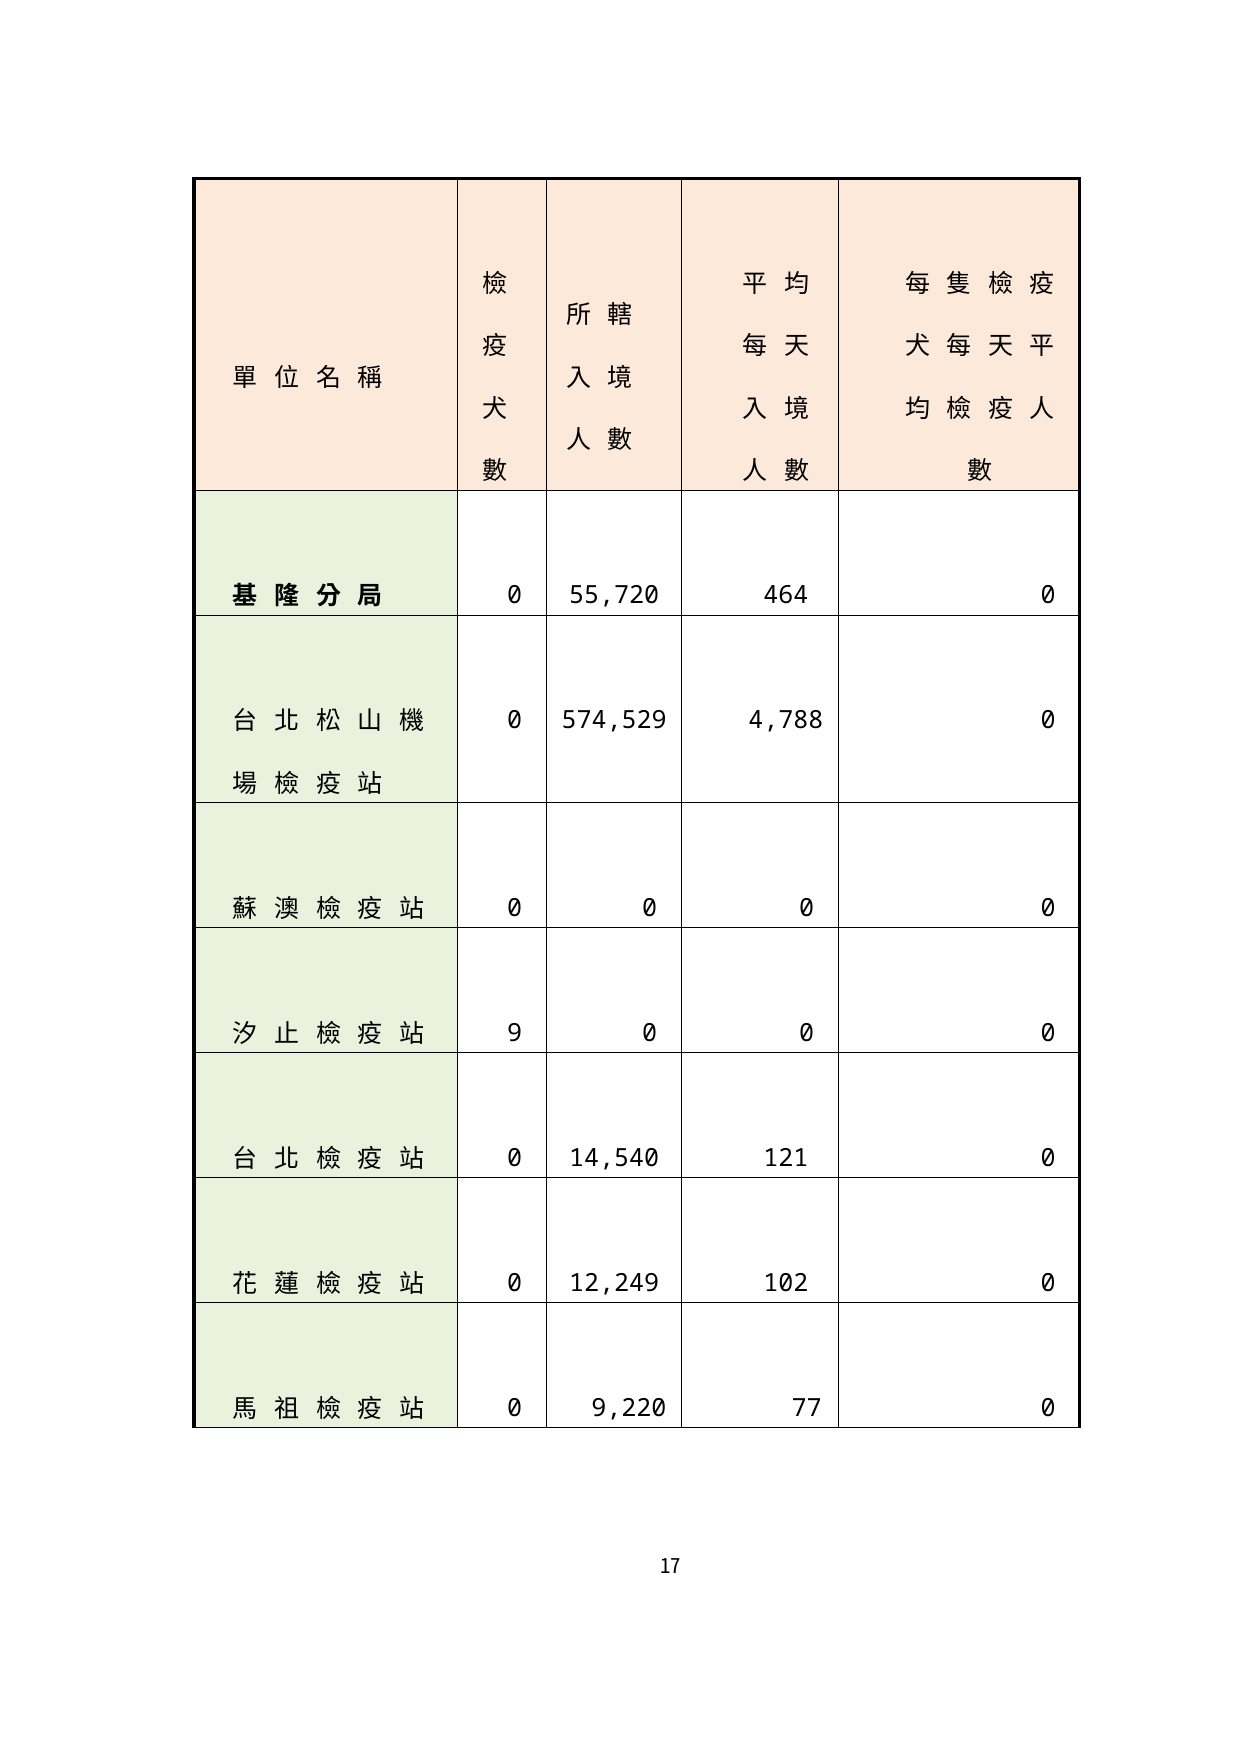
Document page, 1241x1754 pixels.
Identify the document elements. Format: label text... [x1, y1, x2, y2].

table_cell 14,540 [547, 1053, 681, 1177]
table_cell 0 [458, 616, 546, 802]
table_cell 0 [458, 1053, 546, 1177]
table_cell 77 [682, 1303, 838, 1427]
table_cell 0 [458, 491, 546, 615]
table_cell 0 [839, 491, 1078, 615]
table_cell 9 [458, 928, 546, 1052]
table_cell 574,529 [547, 616, 681, 802]
table_header 每隻檢疫犬每天平均檢疫人數 [839, 180, 1078, 490]
table_cell 9,220 [547, 1303, 681, 1427]
table_cell 0 [682, 928, 838, 1052]
table_cell 0 [682, 803, 838, 927]
table_cell 0 [547, 928, 681, 1052]
table_cell 12,249 [547, 1178, 681, 1302]
table_cell 0 [839, 803, 1078, 927]
table_cell 基隆分局 [196, 491, 457, 615]
table_header 平均每天入境人數 [682, 180, 838, 490]
table_cell 台北檢疫站 [196, 1053, 457, 1177]
table_cell 汐止檢疫站 [196, 928, 457, 1052]
table_cell 121 [682, 1053, 838, 1177]
table_header 所轄入境人數 [547, 180, 681, 490]
table_cell 0 [839, 616, 1078, 802]
table_cell 台北松山機場檢疫站 [196, 616, 457, 802]
table_cell 0 [839, 1053, 1078, 1177]
table_cell 蘇澳檢疫站 [196, 803, 457, 927]
table_cell 0 [458, 803, 546, 927]
table_cell 4,788 [682, 616, 838, 802]
table_cell 花蓮檢疫站 [196, 1178, 457, 1302]
table_header 檢疫犬數 [458, 180, 546, 490]
table_cell 0 [839, 1303, 1078, 1427]
table_cell 0 [839, 1178, 1078, 1302]
table_cell 0 [458, 1303, 546, 1427]
table_cell 102 [682, 1178, 838, 1302]
table_cell 464 [682, 491, 838, 615]
table_cell 0 [458, 1178, 546, 1302]
table_cell 馬祖檢疫站 [196, 1303, 457, 1427]
table_cell 0 [839, 928, 1078, 1052]
table_header 單位名稱 [196, 180, 457, 490]
table_cell 55,720 [547, 491, 681, 615]
table_cell 0 [547, 803, 681, 927]
